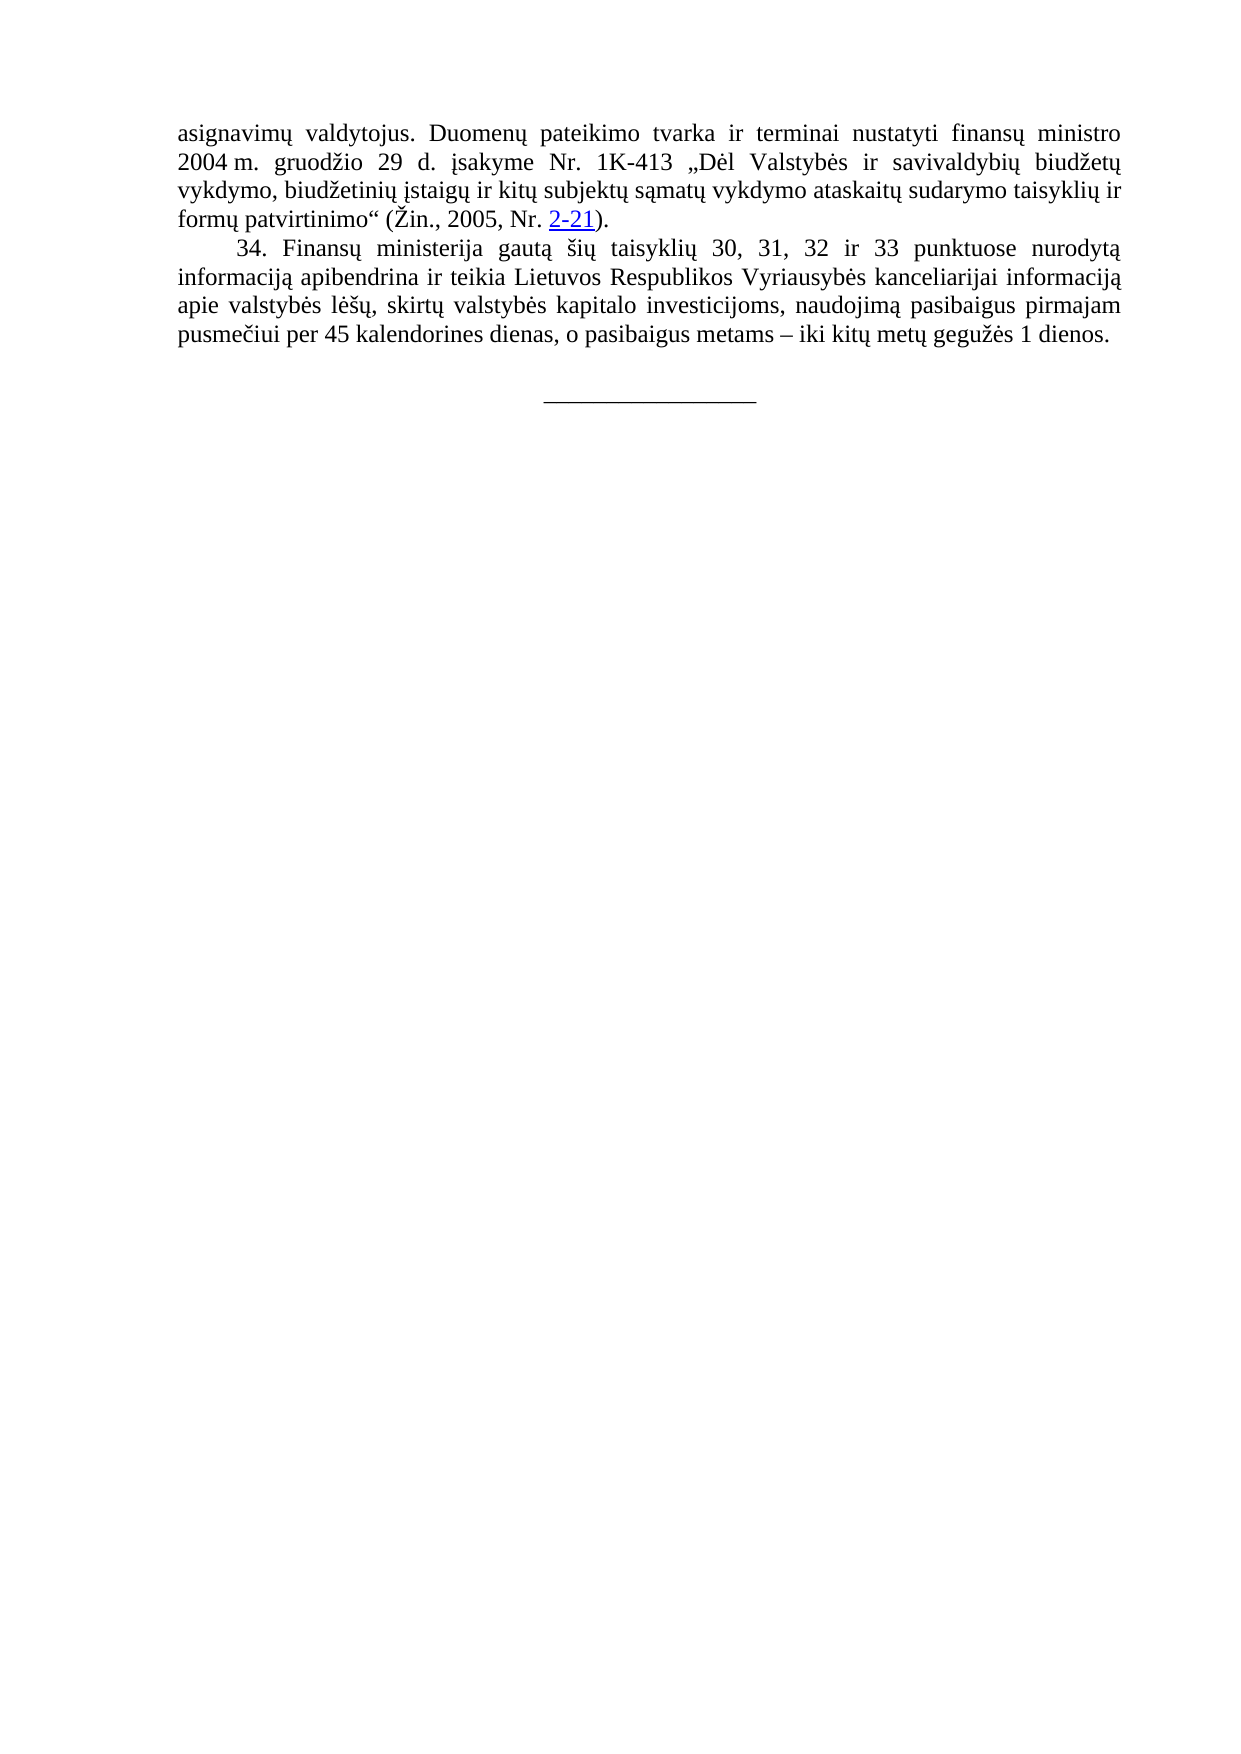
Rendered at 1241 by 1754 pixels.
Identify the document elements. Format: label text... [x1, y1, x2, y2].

text 34. Finansų ministerija gautą šių taisyklių 30, 31, 32 ir 33 punktuose nurodytą informaciją apibendrina ir teikia Lietuvos Respublikos Vyriausybės kanceliarijai informaciją apie valstybės lėšų, skirtų valstybės kapitalo investicijoms, naudojimą pasibaigus pirmajam pusmečiui per 45 kalendorines dienas, o pasibaigus metams – iki kitų metų gegužės 1 dienos. [177, 233, 1122, 348]
text asignavimų valdytojus. Duomenų pateikimo tvarka ir terminai nustatyti finansų ministro 2004 m. gruodžio 29 d. įsakyme Nr. 1K-413 „Dėl Valstybės ir savivaldybių biudžetų vykdymo, biudžetinių įstaigų ir kitų subjektų sąmatų vykdymo ataskaitų sudarymo taisyklių ir formų patvirtinimo“ (Žin., 2005, Nr. 2-21). [177, 118, 1122, 233]
text _________________ [177, 377, 1122, 406]
